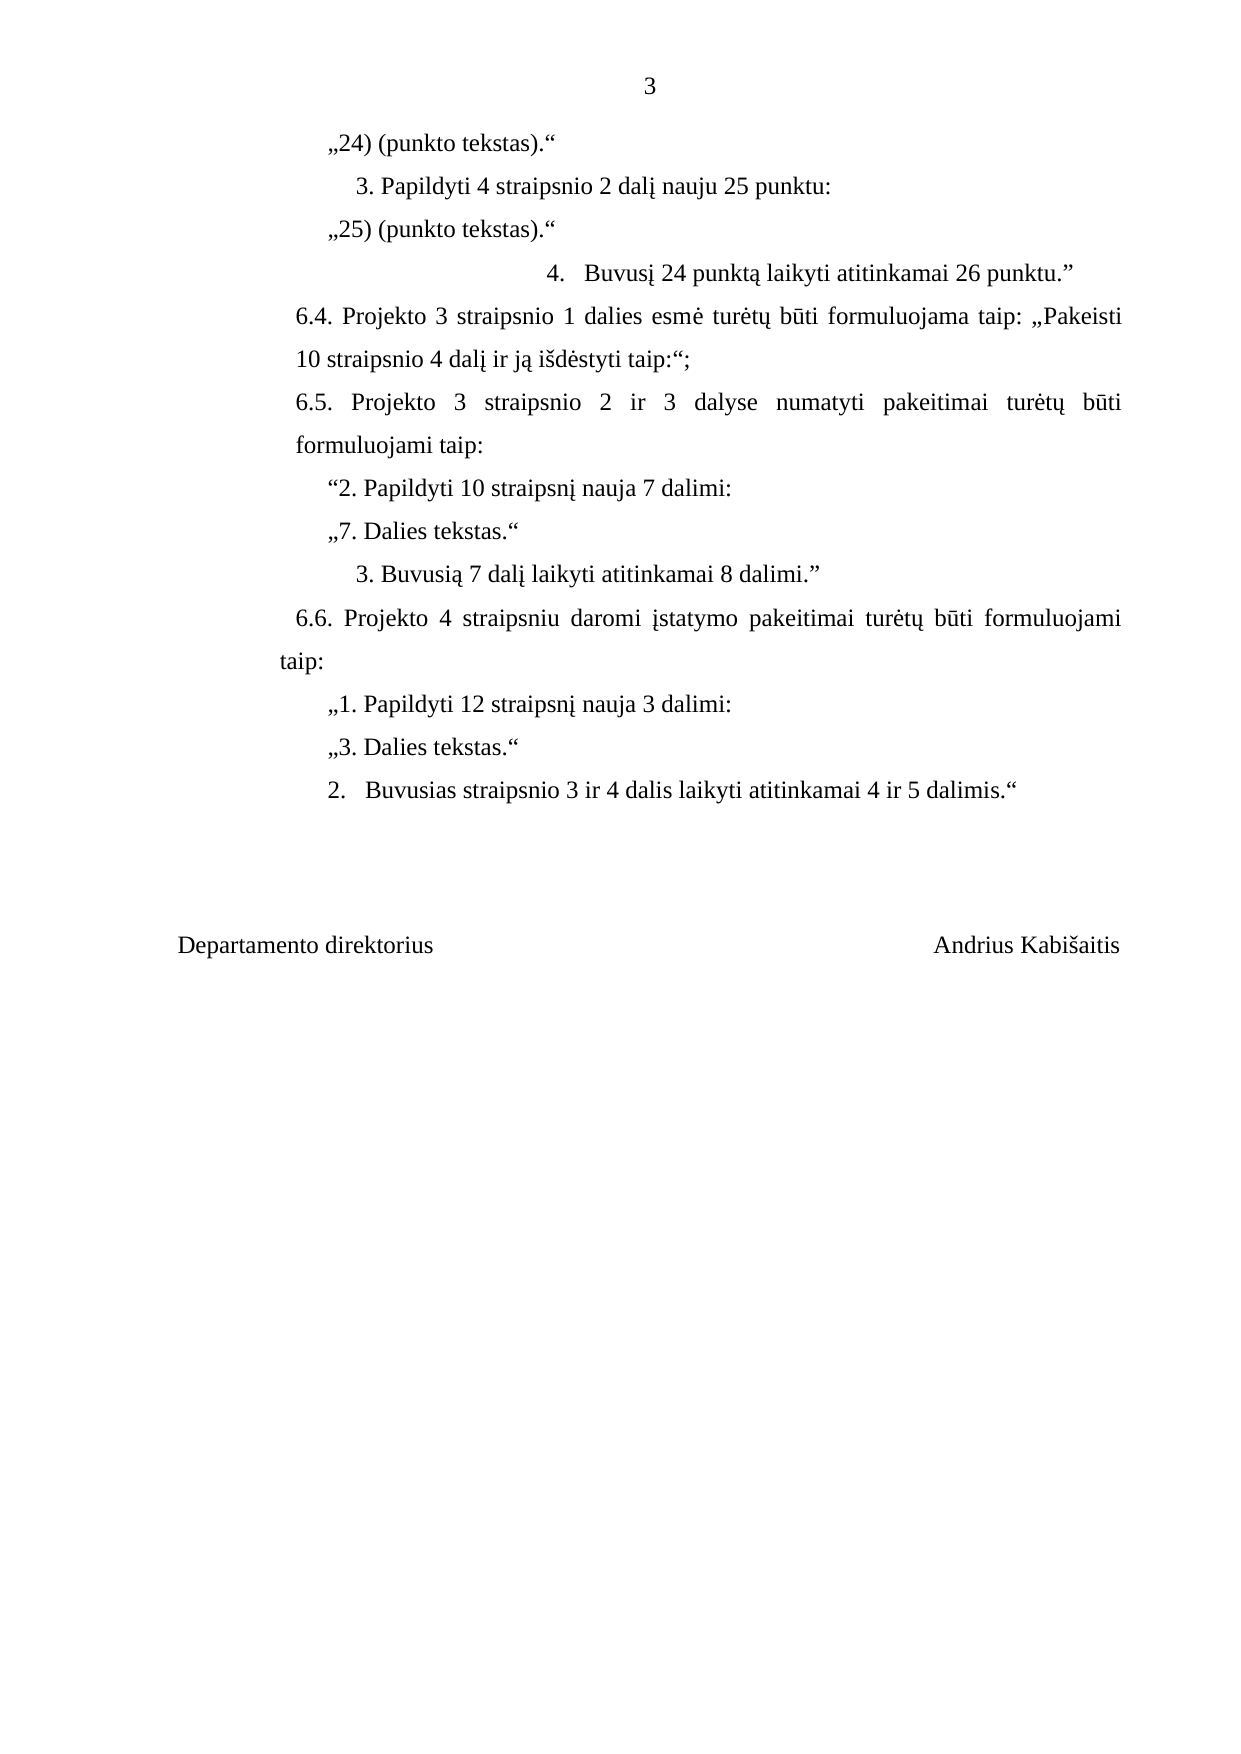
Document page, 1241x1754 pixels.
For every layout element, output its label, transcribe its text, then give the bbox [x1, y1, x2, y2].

text Departamento direktorius Andrius Kabišaitis [177, 930, 1122, 959]
list 6.6. Projekto 4 straipsniu daromi įstatymo pakeitimai turėtų būti formuluojami taip: [279, 603, 1122, 674]
list Buvusį 24 punktą laikyti atitinkamai 26 punktu.” [546, 258, 1122, 286]
text „24) (punkto tekstas).“ [252, 128, 1122, 157]
text 6.4. Projekto 3 straipsnio 1 dalies esmė turėtų būti formuluojama taip: „Pakeisti 10 straipsnio 4 dalį ir ją išdėstyti taip:“; [295, 301, 1122, 373]
list “2. Papildyti 10 straipsnį nauja 7 dalimi: [281, 473, 1122, 502]
text „3. Dalies tekstas.“ [327, 732, 1122, 761]
list „25) (punkto tekstas).“ [281, 214, 1122, 243]
text 6.5. Projekto 3 straipsnio 2 ir 3 dalyse numatyti pakeitimai turėtų būti formuluojami taip: [295, 387, 1122, 459]
list „7. Dalies tekstas.“ [281, 516, 1122, 545]
list 3. Buvusią 7 dalį laikyti atitinkamai 8 dalimi.” [281, 559, 1122, 588]
text „1. Papildyti 12 straipsnį nauja 3 dalimi: [327, 689, 1122, 718]
text 2. Buvusias straipsnio 3 ir 4 dalis laikyti atitinkamai 4 ir 5 dalimis.“ [327, 775, 1122, 804]
list 3. Papildyti 4 straipsnio 2 dalį nauju 25 punktu: [281, 171, 1122, 200]
